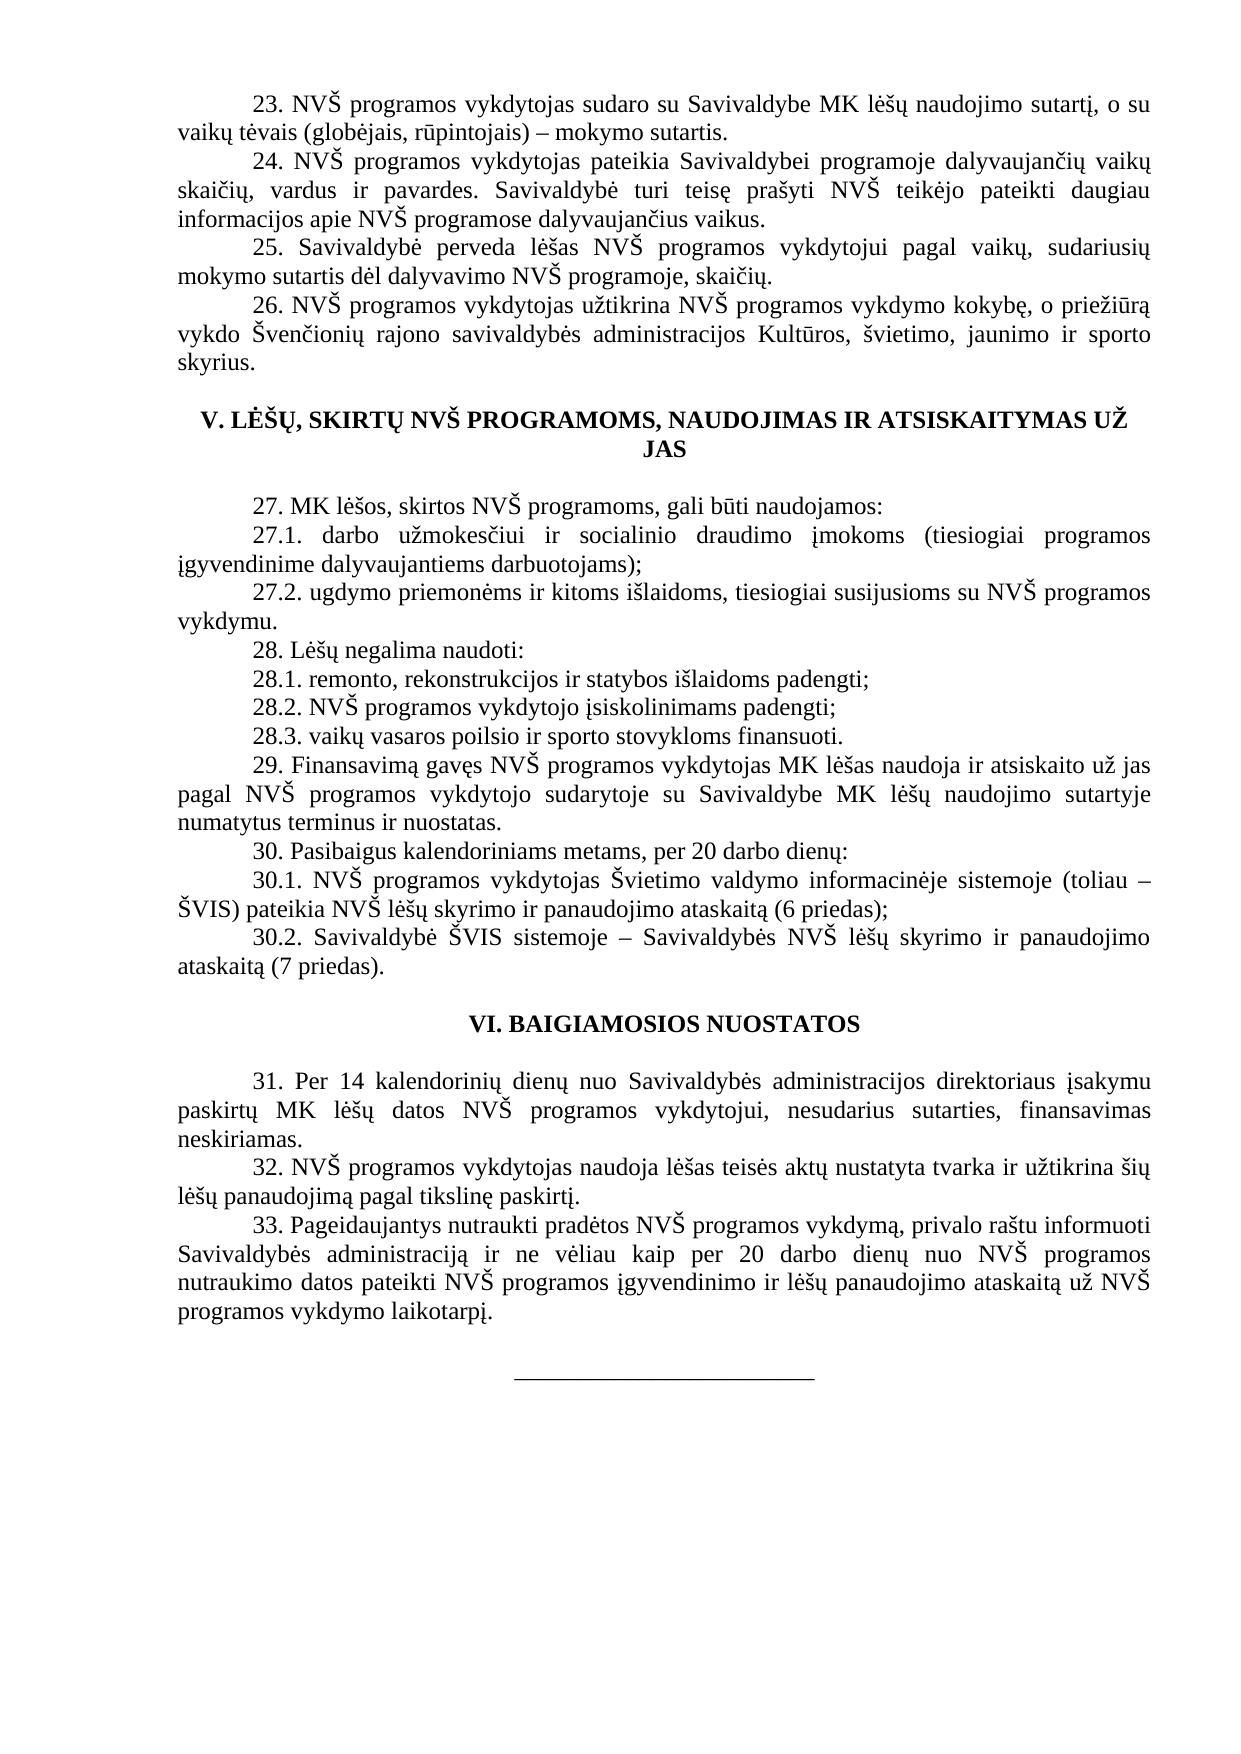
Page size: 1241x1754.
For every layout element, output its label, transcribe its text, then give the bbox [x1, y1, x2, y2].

text 23. NVŠ programos vykdytojas sudaro su Savivaldybe MK lėšų naudojimo sutartį, o su vaikų tėvais (globėjais, rūpintojais) – mokymo sutartis. [177, 89, 1152, 146]
text VI. BAIGIAMOSIOS NUOSTATOS [177, 1009, 1152, 1037]
text 29. Finansavimą gavęs NVŠ programos vykdytojas MK lėšas naudoja ir atsiskaito už jas pagal NVŠ programos vykdytojo sudarytoje su Savivaldybe MK lėšų naudojimo sutartyje numatytus terminus ir nuostatas. [177, 750, 1152, 836]
text 27. MK lėšos, skirtos NVŠ programoms, gali būti naudojamos: [177, 491, 1152, 520]
text 28.2. NVŠ programos vykdytojo įsiskolinimams padengti; [177, 692, 1152, 721]
text 31. Per 14 kalendorinių dienų nuo Savivaldybės administracijos direktoriaus įsakymu paskirtų MK lėšų datos NVŠ programos vykdytojui, nesudarius sutarties, finansavimas neskiriamas. [177, 1066, 1152, 1152]
text 32. NVŠ programos vykdytojas naudoja lėšas teisės aktų nustatyta tvarka ir užtikrina šių lėšų panaudojimą pagal tikslinę paskirtį. [177, 1152, 1152, 1210]
text 33. Pageidaujantys nutraukti pradėtos NVŠ programos vykdymą, privalo raštu informuoti Savivaldybės administraciją ir ne vėliau kaip per 20 darbo dienų nuo NVŠ programos nutraukimo datos pateikti NVŠ programos įgyvendinimo ir lėšų panaudojimo ataskaitą už NVŠ programos vykdymo laikotarpį. [177, 1210, 1152, 1325]
text 27.1. darbo užmokesčiui ir socialinio draudimo įmokoms (tiesiogiai programos įgyvendinime dalyvaujantiems darbuotojams); [177, 520, 1152, 577]
text 28.3. vaikų vasaros poilsio ir sporto stovykloms finansuoti. [177, 721, 1152, 750]
text V. LĖŠŲ, SKIRTŲ NVŠ PROGRAMOMS, NAUDOJIMAS IR ATSISKAITYMAS UŽ JAS [177, 405, 1152, 462]
text 30.1. NVŠ programos vykdytojas Švietimo valdymo informacinėje sistemoje (toliau – ŠVIS) pateikia NVŠ lėšų skyrimo ir panaudojimo ataskaitą (6 priedas); [177, 865, 1152, 922]
text 24. NVŠ programos vykdytojas pateikia Savivaldybei programoje dalyvaujančių vaikų skaičių, vardus ir pavardes. Savivaldybė turi teisę prašyti NVŠ teikėjo pateikti daugiau informacijos apie NVŠ programose dalyvaujančius vaikus. [177, 146, 1152, 232]
text 30.2. Savivaldybė ŠVIS sistemoje – Savivaldybės NVŠ lėšų skyrimo ir panaudojimo ataskaitą (7 priedas). [177, 922, 1152, 980]
text 26. NVŠ programos vykdytojas užtikrina NVŠ programos vykdymo kokybę, o priežiūrą vykdo Švenčionių rajono savivaldybės administracijos Kultūros, švietimo, jaunimo ir sporto skyrius. [177, 290, 1152, 376]
text 28.1. remonto, rekonstrukcijos ir statybos išlaidoms padengti; [177, 664, 1152, 692]
text 28. Lėšų negalima naudoti: [177, 635, 1152, 664]
text 25. Savivaldybė perveda lėšas NVŠ programos vykdytojui pagal vaikų, sudariusių mokymo sutartis dėl dalyvavimo NVŠ programoje, skaičių. [177, 232, 1152, 290]
text 27.2. ugdymo priemonėms ir kitoms išlaidoms, tiesiogiai susijusioms su NVŠ programos vykdymu. [177, 577, 1152, 635]
text 30. Pasibaigus kalendoriniams metams, per 20 darbo dienų: [177, 836, 1152, 865]
text ________________________ [177, 1354, 1152, 1382]
